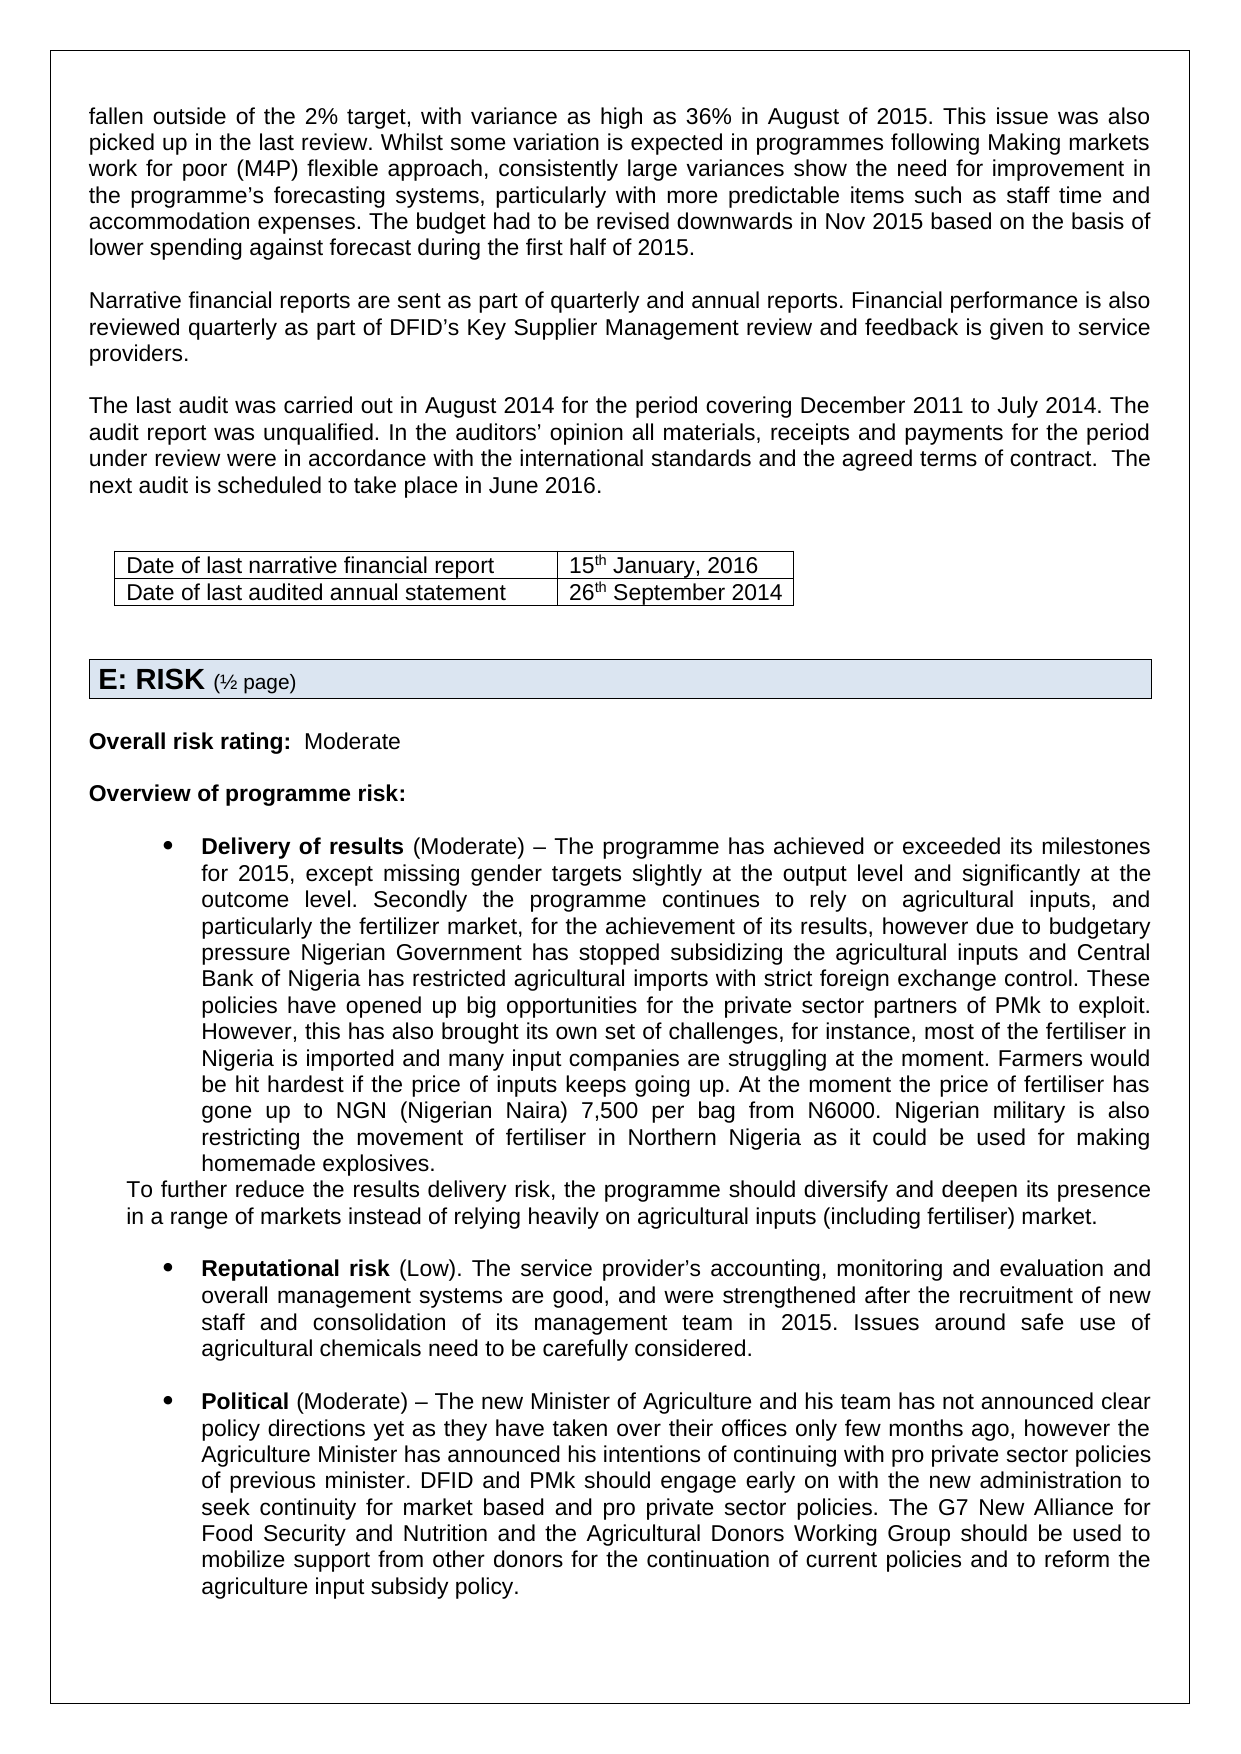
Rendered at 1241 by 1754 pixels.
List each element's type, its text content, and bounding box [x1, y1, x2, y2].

text Overview of programme risk: [89, 780, 1152, 807]
table_cell Date of last audited annual statement [115, 579, 557, 605]
table_header 15th January, 2016 [558, 552, 793, 578]
text fallen outside of the 2% target, with variance as high as 36% in August of 2015. This issue was also picked up in the last review. Whilst some variation is expected in programmes following Making markets work for poor (M4P) flexible approach, consistently large variances show the need for improvement in the programme’s forecasting systems, particularly with more predictable items such as staff time and accommodation expenses. The budget had to be revised downwards in Nov 2015 based on the basis of lower spending against forecast during the first half of 2015. [89, 103, 1152, 261]
text Narrative financial reports are sent as part of quarterly and annual reports. Financial performance is also reviewed quarterly as part of DFID’s Key Supplier Management review and feedback is given to service providers. [89, 287, 1152, 366]
table_cell 26th September 2014 [558, 579, 793, 605]
text E: RISK (½ page) [90, 660, 1151, 698]
table_header Date of last narrative financial report [115, 552, 557, 578]
list To further reduce the results delivery risk, the programme should diversify and deepen its presence in a range of markets instead of relying heavily on agricultural inputs (including fertiliser) market. [126, 1176, 1152, 1229]
list Reputational risk (Low). The service provider’s accounting, monitoring and evaluation and overall management systems are good, and were strengthened after the recruitment of new staff and consolidation of its management team in 2015. Issues around safe use of agricultural chemicals need to be carefully considered. [164, 1255, 1152, 1361]
list Delivery of results (Moderate) – The programme has achieved or exceeded its milestones for 2015, except missing gender targets slightly at the output level and significantly at the outcome level. Secondly the programme continues to rely on agricultural inputs, and particularly the fertilizer market, for the achievement of its results, however due to budgetary pressure Nigerian Government has stopped subsidizing the agricultural inputs and Central Bank of Nigeria has restricted agricultural imports with strict foreign exchange control. These policies have opened up big opportunities for the private sector partners of PMk to exploit. However, this has also brought its own set of challenges, for instance, most of the fertiliser in Nigeria is imported and many input companies are struggling at the moment. Farmers would be hit hardest if the price of inputs keeps going up. At the moment the price of fertiliser has gone up to NGN (Nigerian Naira) 7,500 per bag from N6000. Nigerian military is also restricting the movement of fertiliser in Northern Nigeria as it could be used for making homemade explosives. [164, 833, 1152, 1176]
text Overall risk rating: Moderate [89, 728, 1152, 754]
list Political (Moderate) – The new Minister of Agriculture and his team has not announced clear policy directions yet as they have taken over their offices only few months ago, however the Agriculture Minister has announced his intentions of continuing with pro private sector policies of previous minister. DFID and PMk should engage early on with the new administration to seek continuity for market based and pro private sector policies. The G7 New Alliance for Food Security and Nutrition and the Agricultural Donors Working Group should be used to mobilize support from other donors for the continuation of current policies and to reform the agriculture input subsidy policy. [164, 1388, 1152, 1599]
text The last audit was carried out in August 2014 for the period covering December 2011 to July 2014. The audit report was unqualified. In the auditors’ opinion all materials, receipts and payments for the period under review were in accordance with the international standards and the agreed terms of contract. The next audit is scheduled to take place in June 2016. [89, 392, 1152, 498]
